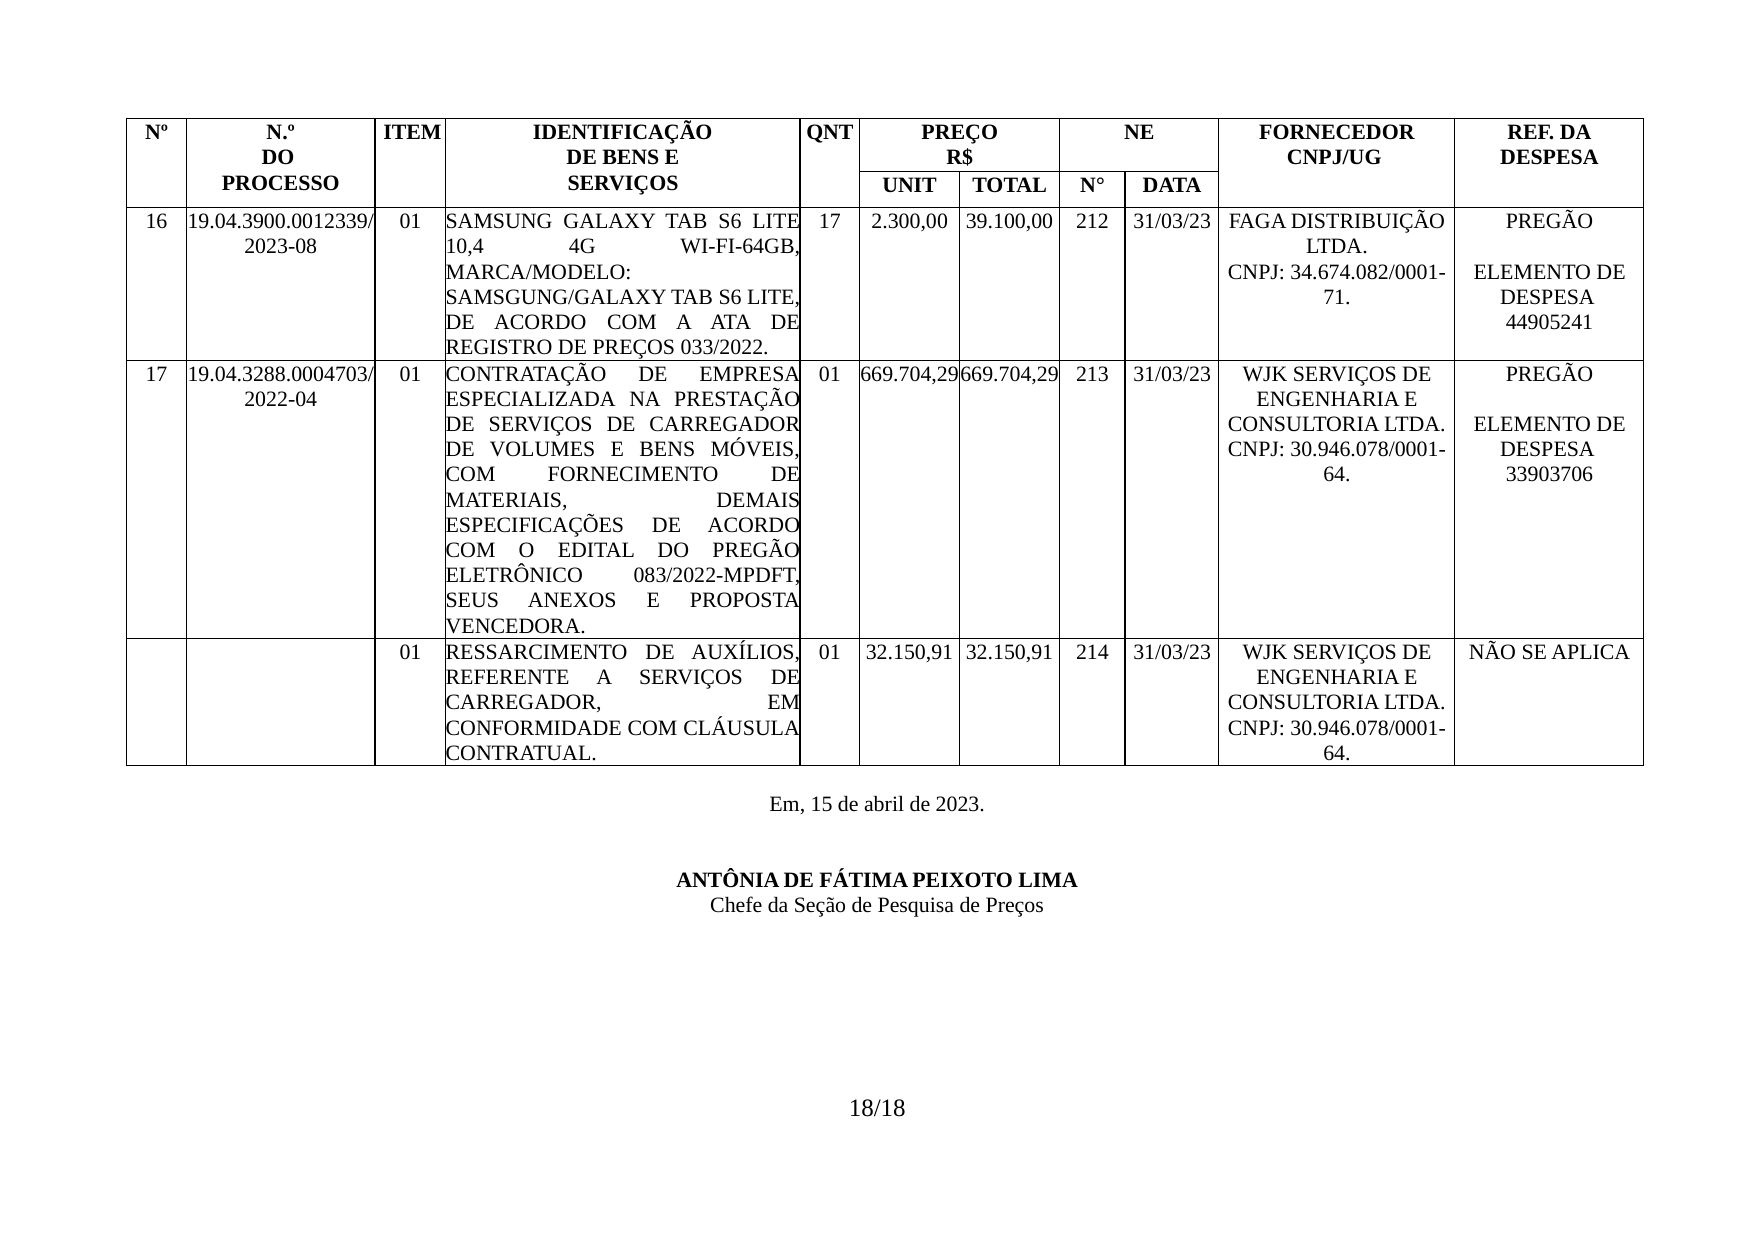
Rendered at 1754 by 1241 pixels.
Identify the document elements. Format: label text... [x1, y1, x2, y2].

table_cell 01 [801, 639, 859, 765]
table_header NE [1060, 119, 1218, 171]
table_cell SAMSUNG GALAXY TAB S6 LITE 10,4 4G WI-FI-64GB, MARCA/MODELO: SAMSGUNG/GALAXY TAB S6 LITE, DE ACORDO COM A ATA DE REGISTRO DE PREÇOS 033/2022. [446, 208, 799, 359]
table_cell UNIT [860, 172, 959, 207]
table_cell RESSARCIMENTO DE AUXÍLIOS, REFERENTE A SERVIÇOS DE CARREGADOR, EM CONFORMIDADE COM CLÁUSULA CONTRATUAL. [446, 639, 799, 765]
table_header IDENTIFICAÇÃO DE BENS E SERVIÇOS [446, 119, 799, 207]
table_cell 19.04.3900.0012339/2023-08 [187, 208, 374, 359]
table_cell 01 [376, 208, 445, 359]
table_header ITEM [376, 119, 445, 207]
table_cell 32.150,91 [960, 639, 1059, 765]
text Chefe da Seção de Pesquisa de Preços [118, 892, 1636, 917]
table_cell 31/03/23 [1126, 639, 1218, 765]
table_cell WJK SERVIÇOS DE ENGENHARIA E CONSULTORIA LTDA. CNPJ: 30.946.078/0001-64. [1219, 639, 1454, 765]
table_cell 17 [801, 208, 859, 359]
table_cell PREGÃO ELEMENTO DE DESPESA 33903706 [1455, 361, 1643, 638]
table_cell 214 [1060, 639, 1124, 765]
text Em, 15 de abril de 2023. [118, 791, 1636, 816]
table_cell 01 [376, 639, 445, 765]
table_header Nº [127, 119, 186, 207]
table_cell 212 [1060, 208, 1124, 359]
table_cell 01 [801, 361, 859, 638]
table_cell PREGÃO ELEMENTO DE DESPESA 44905241 [1455, 208, 1643, 359]
table_cell 2.300,00 [860, 208, 959, 359]
text ANTÔNIA DE FÁTIMA PEIXOTO LIMA [118, 867, 1636, 892]
table_cell 669.704,29 [860, 361, 959, 638]
table_cell DATA [1126, 172, 1218, 207]
table_cell 669.704,29 [960, 361, 1059, 638]
table_cell [187, 639, 374, 765]
table_cell TOTAL [960, 172, 1059, 207]
table_cell 39.100,00 [960, 208, 1059, 359]
table_cell FAGA DISTRIBUIÇÃO LTDA. CNPJ: 34.674.082/0001-71. [1219, 208, 1454, 359]
table_cell CONTRATAÇÃO DE EMPRESA ESPECIALIZADA NA PRESTAÇÃO DE SERVIÇOS DE CARREGADOR DE VOLUMES E BENS MÓVEIS, COM FORNECIMENTO DE MATERIAIS, DEMAIS ESPECIFICAÇÕES DE ACORDO COM O EDITAL DO PREGÃO ELETRÔNICO 083/2022-MPDFT, SEUS ANEXOS E PROPOSTA VENCEDORA. [446, 361, 799, 638]
table_cell 01 [376, 361, 445, 638]
table_cell [127, 639, 186, 765]
table_cell NÃO SE APLICA [1455, 639, 1643, 765]
table_header QNT [801, 119, 859, 207]
table_cell 213 [1060, 361, 1124, 638]
table_cell 31/03/23 [1126, 361, 1218, 638]
table_cell 19.04.3288.0004703/2022-04 [187, 361, 374, 638]
table_header N.º DO PROCESSO [187, 119, 374, 207]
table_cell WJK SERVIÇOS DE ENGENHARIA E CONSULTORIA LTDA. CNPJ: 30.946.078/0001-64. [1219, 361, 1454, 638]
table_cell 16 [127, 208, 186, 359]
table_cell 32.150,91 [860, 639, 959, 765]
table_header FORNECEDOR CNPJ/UG [1219, 119, 1454, 207]
table_cell N° [1060, 172, 1124, 207]
table_header PREÇO R$ [860, 119, 1059, 171]
table_cell 31/03/23 [1126, 208, 1218, 359]
table_header REF. DA DESPESA [1455, 119, 1643, 207]
table_cell 17 [127, 361, 186, 638]
